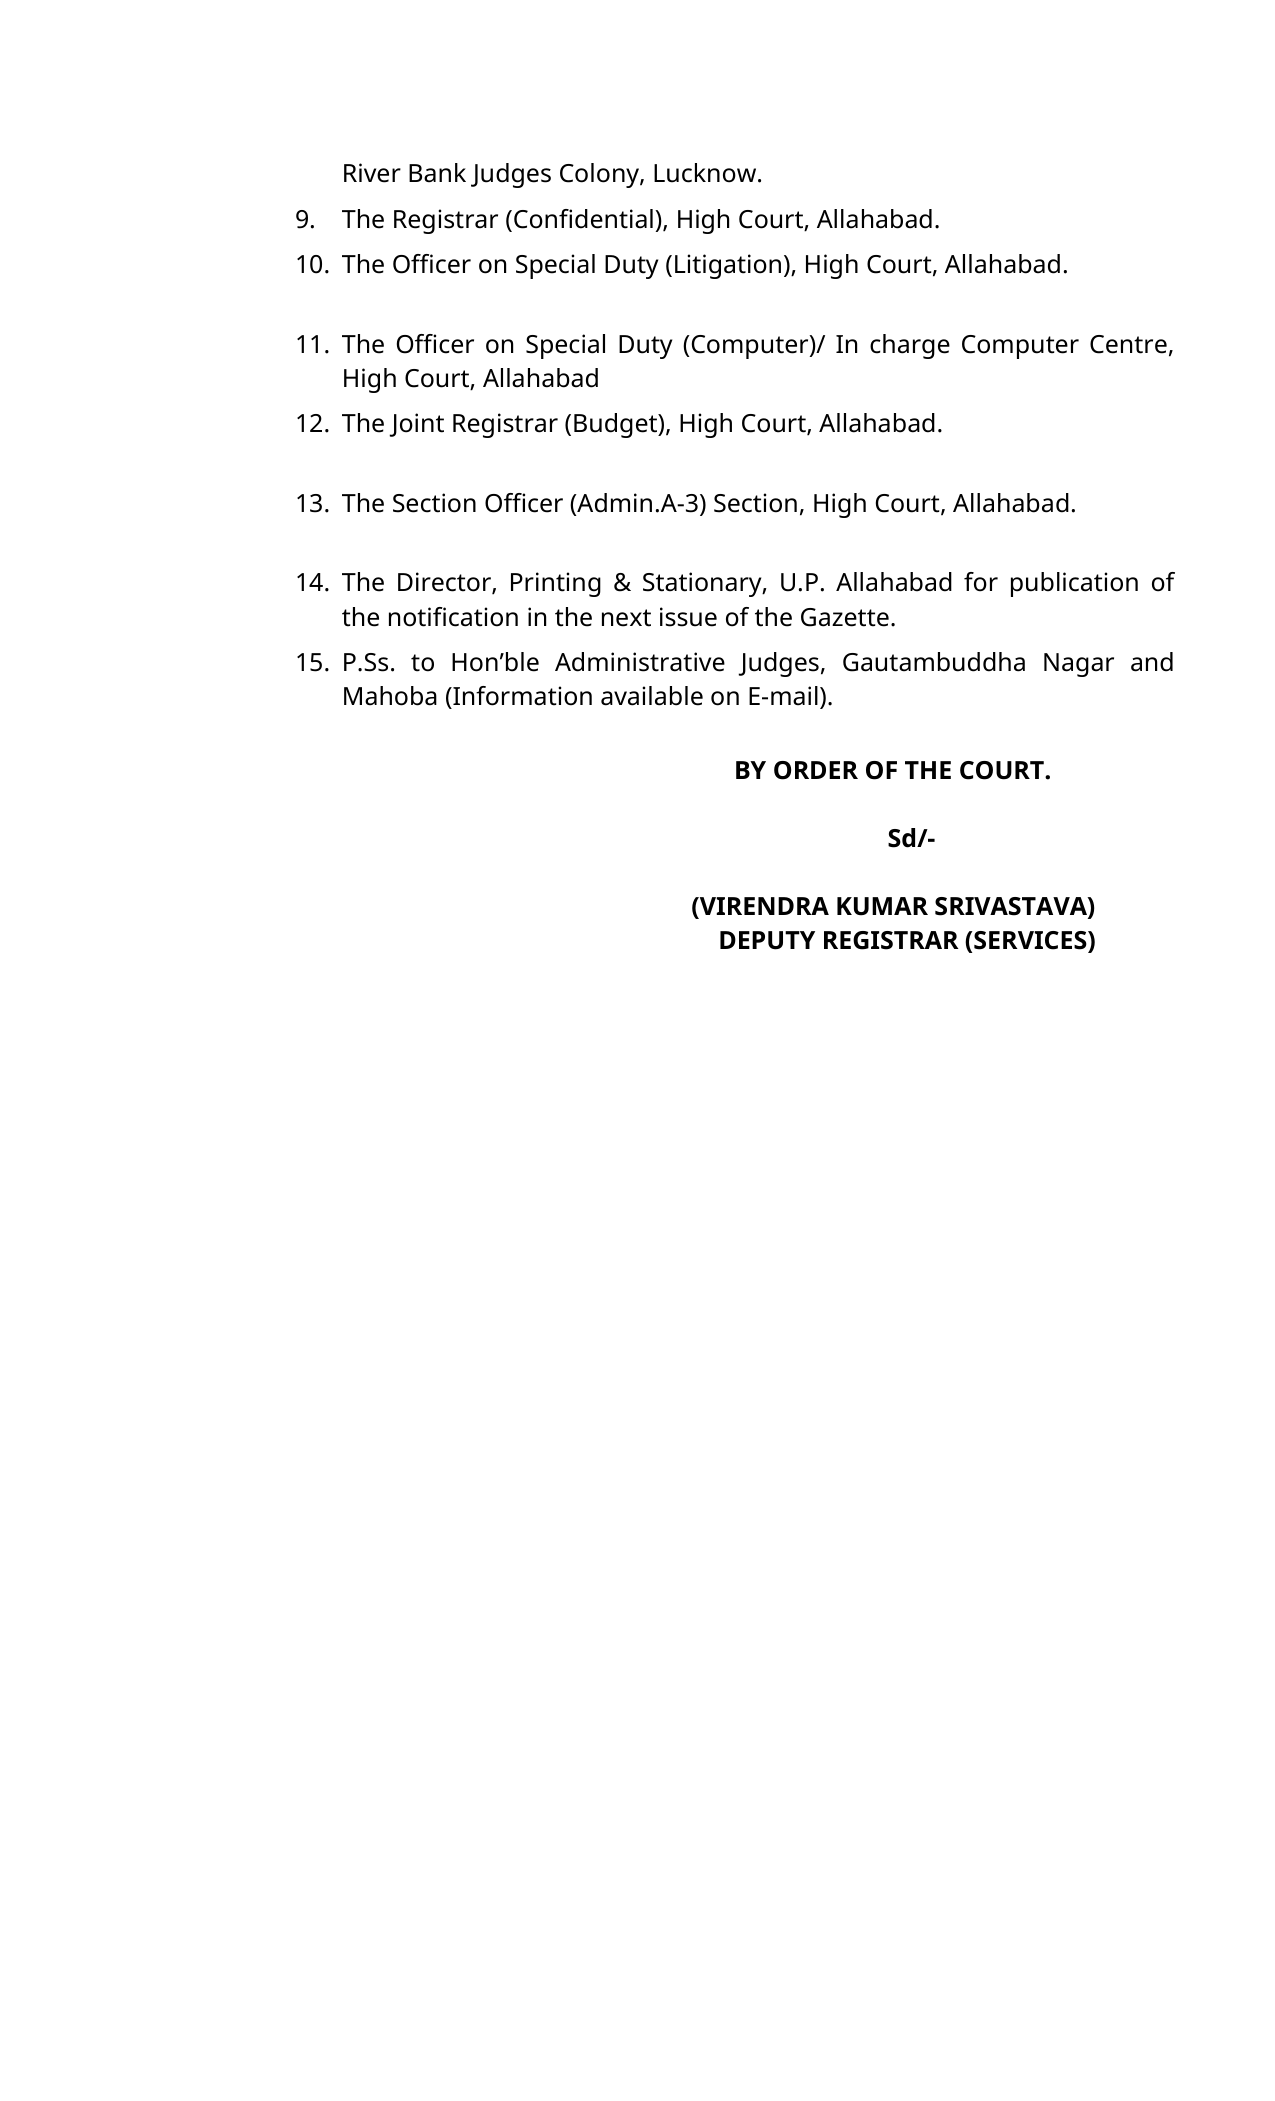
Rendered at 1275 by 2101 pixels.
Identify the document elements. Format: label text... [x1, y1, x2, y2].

list DEPUTY REGISTRAR (SERVICES) [587, 923, 1181, 957]
table_cell The Officer on Special Duty (Litigation), High Court, Allahabad. [336, 241, 1181, 321]
table_cell [289, 400, 336, 480]
table_cell [289, 196, 336, 241]
table_cell [289, 321, 336, 400]
table_cell The Registrar (Confidential), High Court, Allahabad. [336, 196, 1181, 241]
table_cell [289, 559, 336, 639]
table_cell [289, 639, 336, 718]
table_cell The Officer on Special Duty (Computer)/ In charge Computer Centre, High Court, Allahabad [336, 321, 1181, 400]
table_cell [289, 480, 336, 559]
table_cell P.Ss. to Hon’ble Administrative Judges, Gautambuddha Nagar and Mahoba (Information available on E-mail). [336, 639, 1181, 718]
table_cell [289, 150, 336, 196]
text Sd/- [212, 821, 1181, 855]
text (VIRENDRA KUMAR SRIVASTAVA) [212, 889, 1181, 923]
table_cell The Joint Registrar (Budget), High Court, Allahabad. [336, 400, 1181, 480]
table_cell The Section Officer (Admin.A-3) Section, High Court, Allahabad. [336, 480, 1181, 559]
table_cell The Director, Printing & Stationary, U.P. Allahabad for publication of the notification in the next issue of the Gazette. [336, 559, 1181, 639]
text BY ORDER OF THE COURT. [212, 753, 1181, 787]
table_cell [289, 241, 336, 321]
table_cell River Bank Judges Colony, Lucknow. [336, 150, 1181, 196]
